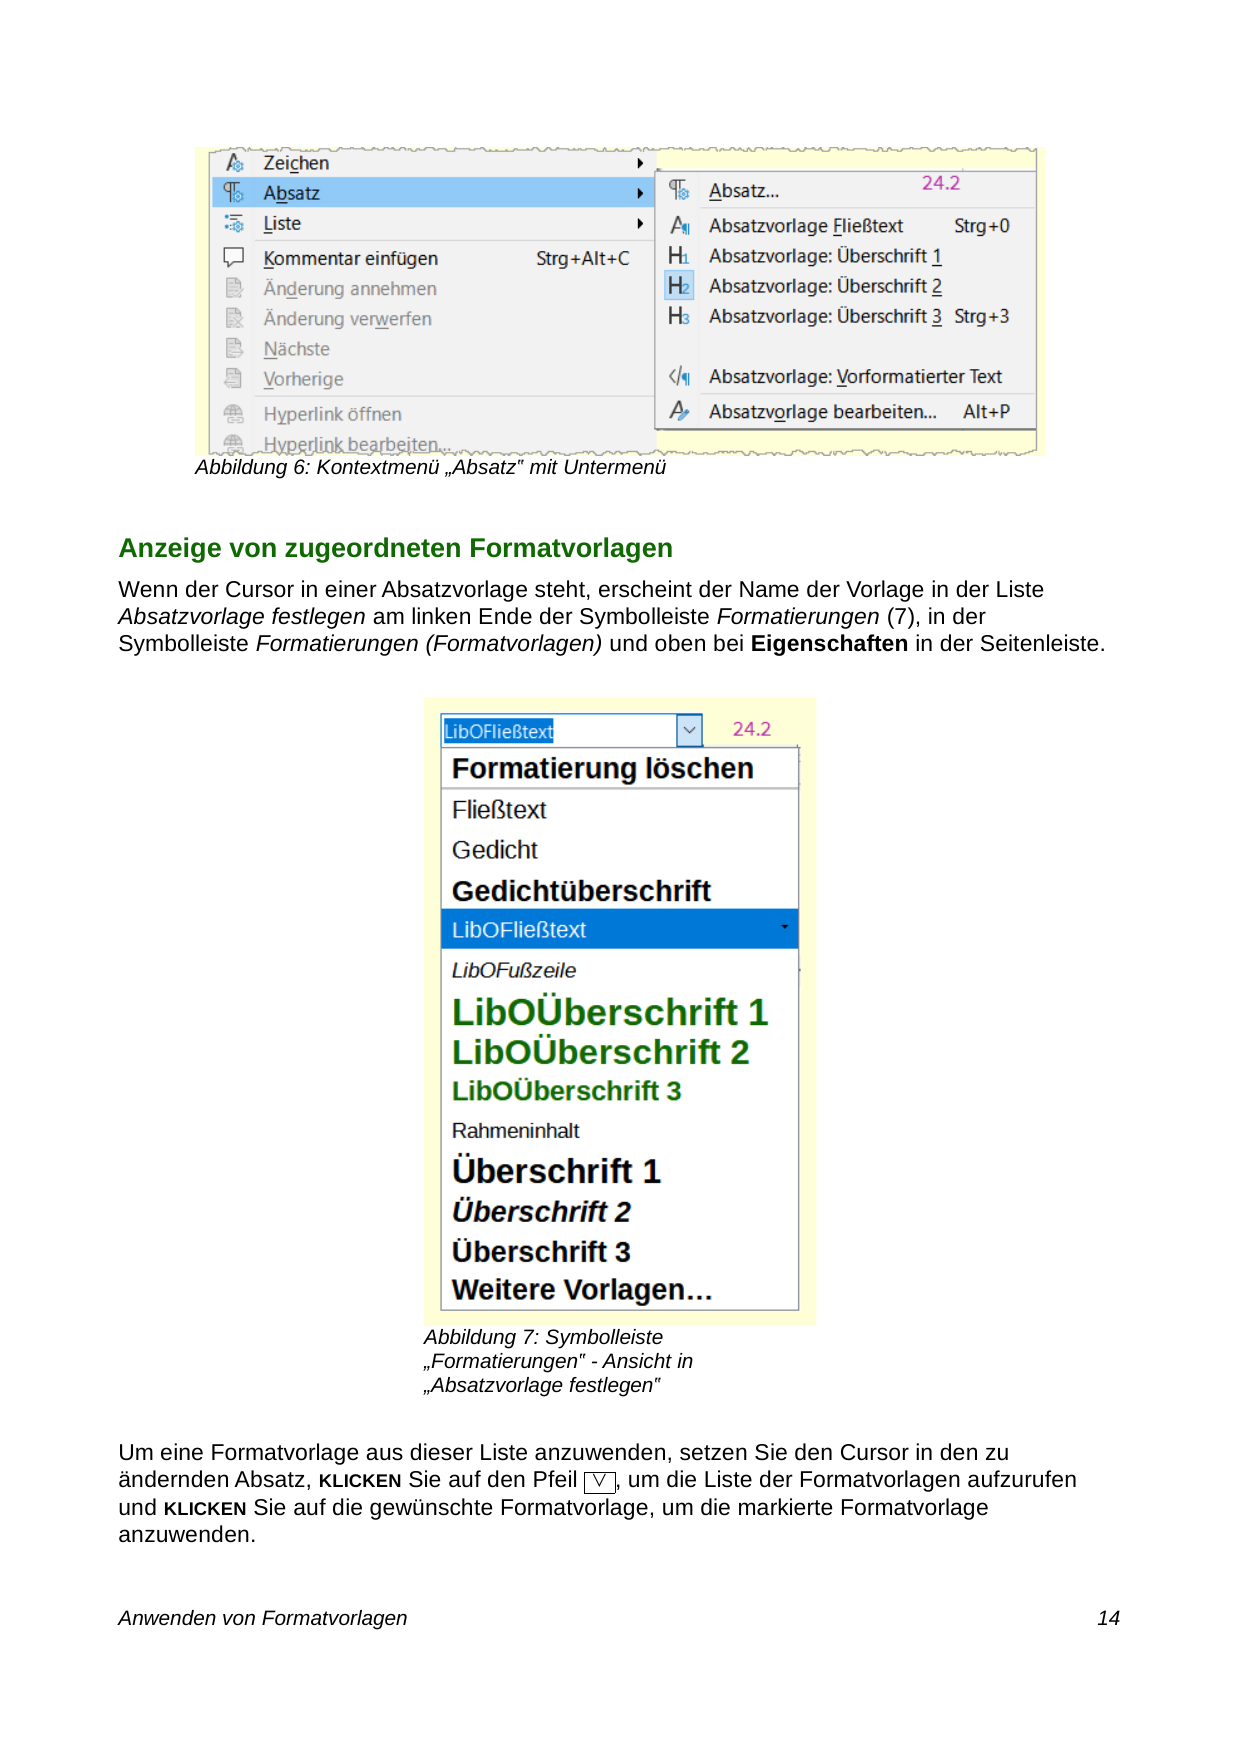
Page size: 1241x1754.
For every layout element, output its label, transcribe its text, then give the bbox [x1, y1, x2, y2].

picture [195, 147, 1045, 456]
subtitle Anzeige von zugeordneten Formatvorlagen [118, 532, 1122, 563]
text Um eine Formatvorlage aus dieser Liste anzuwenden, setzen Sie den Cursor in den zu ändernden Absatz, klicken Sie auf den Pfeil ∨, um die Liste der Formatvorlagen aufzurufen und klicken Sie auf die gewünschte Formatvorlage, um die markierte Formatvorlage anzuwenden. [118, 1438, 1122, 1547]
text Wenn der Cursor in einer Absatzvorlage steht, erscheint der Name der Vorlage in der Liste Absatzvorlage festlegen am linken Ende der Symbolleiste Formatierungen (Abbildung 7), in der Symbolleiste Formatierungen (Formatvorlagen) und oben bei Eigenschaften in der Seitenleiste. [118, 575, 1122, 656]
text Abbildung 6: Kontextmenü „Absatz‟ mit Untermenü [195, 456, 1045, 479]
text Abbildung 7: Symbolleiste „Formatierungen‟ - Ansicht in „Absatzvorlage festlegen‟ [424, 1326, 816, 1397]
picture [423, 697, 817, 1326]
